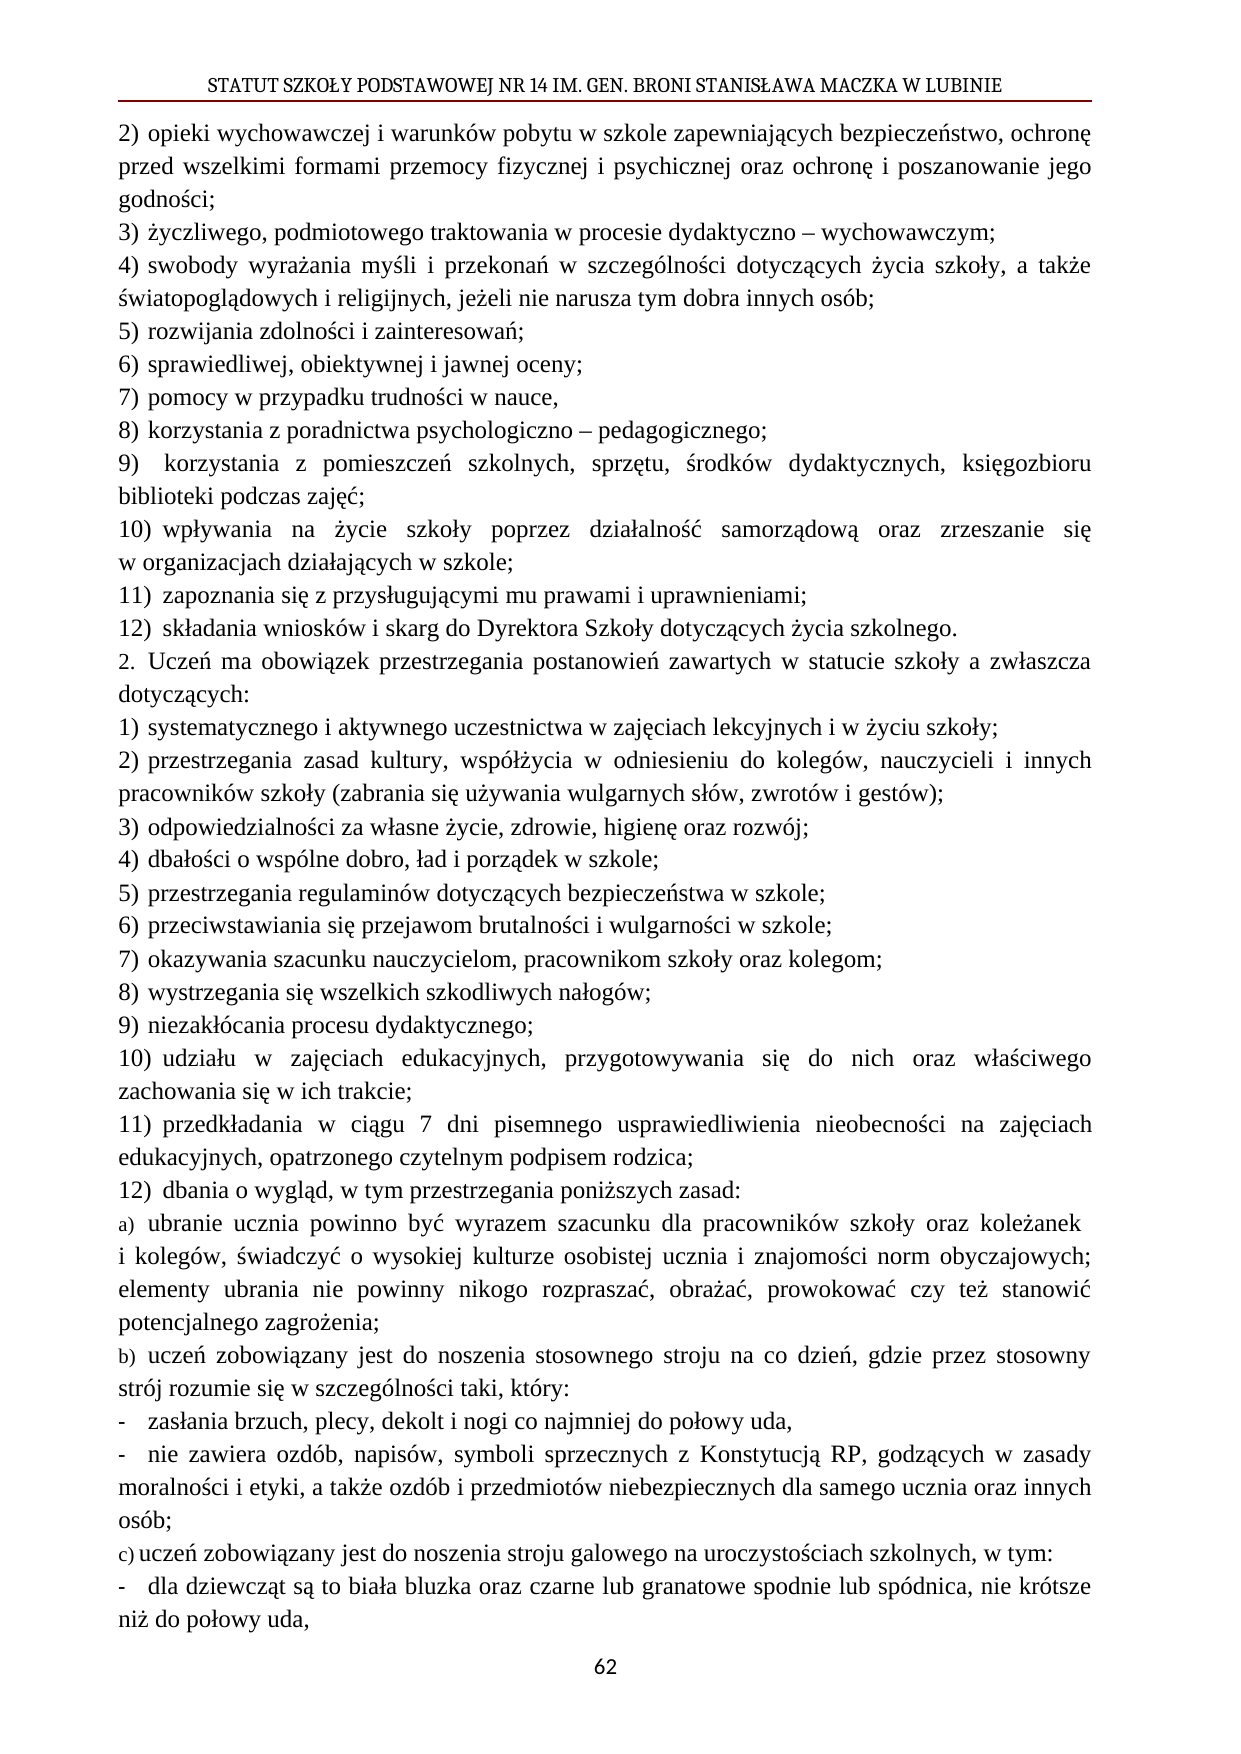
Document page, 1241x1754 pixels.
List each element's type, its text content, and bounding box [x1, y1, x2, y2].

list przedkładania w ciągu 7 dni pisemnego usprawiedliwienia nieobecności na zajęciach edukacyjnych, opatrzonego czytelnym podpisem rodzica; [118, 1109, 1092, 1171]
list odpowiedzialności za własne życie, zdrowie, higienę oraz rozwój; [118, 812, 1092, 840]
list niezakłócania procesu dydaktycznego; [118, 1010, 1092, 1038]
list opieki wychowawczej i warunków pobytu w szkole zapewniających bezpieczeństwo, ochronę przed wszelkimi formami przemocy fizycznej i psychicznej oraz ochronę i poszanowanie jego godności; [118, 118, 1092, 213]
list uczeń zobowiązany jest do noszenia stosownego stroju na co dzień, gdzie przez stosowny strój rozumie się w szczególności taki, który: [118, 1340, 1092, 1402]
list ubranie ucznia powinno być wyrazem szacunku dla pracowników szkoły oraz koleżanek i kolegów, świadczyć o wysokiej kulturze osobistej ucznia i znajomości norm obyczajowych; elementy ubrania nie powinny nikogo rozpraszać, obrażać, prowokować czy też stanowić potencjalnego zagrożenia; [118, 1208, 1092, 1336]
list zasłania brzuch, plecy, dekolt i nogi co najmniej do połowy uda, [118, 1406, 1092, 1435]
list przeciwstawiania się przejawom brutalności i wulgarności w szkole; [118, 911, 1092, 939]
list udziału w zajęciach edukacyjnych, przygotowywania się do nich oraz właściwego zachowania się w ich trakcie; [118, 1043, 1092, 1104]
list przestrzegania zasad kultury, współżycia w odniesieniu do kolegów, nauczycieli i innych pracowników szkoły (zabrania się używania wulgarnych słów, zwrotów i gestów); [118, 746, 1092, 807]
list nie zawiera ozdób, napisów, symboli sprzecznych z Konstytucją RP, godzących w zasady moralności i etyki, a także ozdób i przedmiotów niebezpiecznych dla samego ucznia oraz innych osób; [118, 1439, 1092, 1534]
list pomocy w przypadku trudności w nauce, [118, 382, 1092, 411]
list sprawiedliwej, obiektywnej i jawnej oceny; [118, 349, 1092, 378]
list rozwijania zdolności i zainteresowań; [118, 316, 1092, 345]
list dbania o wygląd, w tym przestrzegania poniższych zasad: [118, 1175, 1092, 1203]
list wystrzegania się wszelkich szkodliwych nałogów; [118, 977, 1092, 1005]
list systematycznego i aktywnego uczestnictwa w zajęciach lekcyjnych i w życiu szkoły; [118, 712, 1092, 741]
list życzliwego, podmiotowego traktowania w procesie dydaktyczno – wychowawczym; [118, 217, 1092, 246]
list przestrzegania regulaminów dotyczących bezpieczeństwa w szkole; [118, 878, 1092, 906]
list okazywania szacunku nauczycielom, pracownikom szkoły oraz kolegom; [118, 944, 1092, 972]
list wpływania na życie szkoły poprzez działalność samorządową oraz zrzeszanie się w organizacjach działających w szkole; [118, 514, 1092, 576]
list dbałości o wspólne dobro, ład i porządek w szkole; [118, 844, 1092, 873]
list dla dziewcząt są to biała bluzka oraz czarne lub granatowe spodnie lub spódnica, nie krótsze niż do połowy uda, [118, 1571, 1092, 1633]
list Uczeń ma obowiązek przestrzegania postanowień zawartych w statucie szkoły a zwłaszcza dotyczących: [118, 646, 1092, 708]
list uczeń zobowiązany jest do noszenia stroju galowego na uroczystościach szkolnych, w tym: [118, 1538, 1092, 1567]
list składania wniosków i skarg do Dyrektora Szkoły dotyczących życia szkolnego. [118, 613, 1092, 642]
list korzystania z poradnictwa psychologiczno – pedagogicznego; [118, 415, 1092, 444]
list swobody wyrażania myśli i przekonań w szczególności dotyczących życia szkoły, a także światopoglądowych i religijnych, jeżeli nie narusza tym dobra innych osób; [118, 250, 1092, 312]
list zapoznania się z przysługującymi mu prawami i uprawnieniami; [118, 580, 1092, 609]
list korzystania z pomieszczeń szkolnych, sprzętu, środków dydaktycznych, księgozbioru biblioteki podczas zajęć; [118, 448, 1092, 510]
